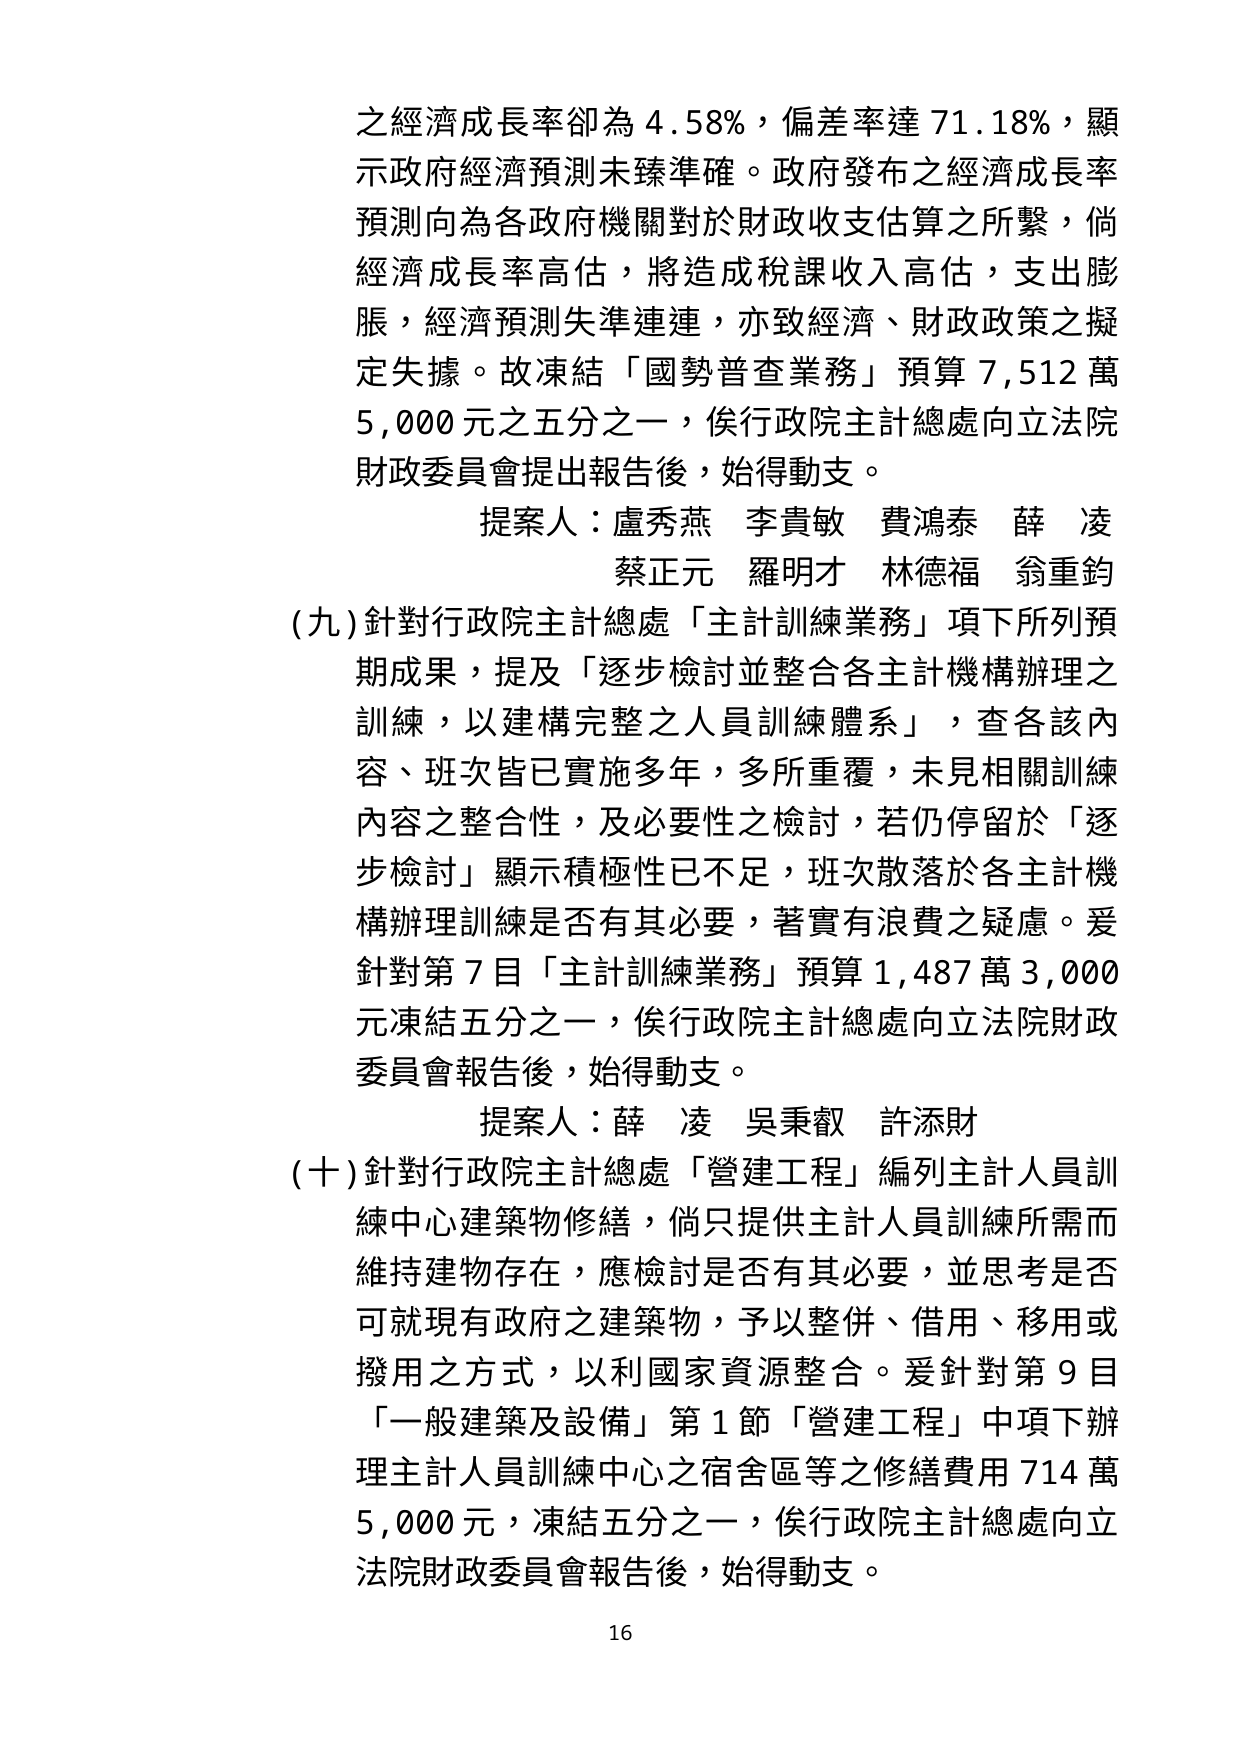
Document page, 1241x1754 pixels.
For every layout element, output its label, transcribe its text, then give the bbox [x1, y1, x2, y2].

text 提案人：薛 凌 吳秉叡 許添財 [479, 1094, 1124, 1144]
text 之經濟成長率卻為4.58%，偏差率達71.18%，顯示政府經濟預測未臻準確。政府發布之經濟成長率預測向為各政府機關對於財政收支估算之所繫，倘經濟成長率高估，將造成稅課收入高估，支出膨脹，經濟預測失準連連，亦致經濟、財政政策之擬定失據。故凍結「國勢普查業務」預算7,512萬5,000元之五分之一，俟行政院主計總處向立法院財政委員會提出報告後，始得動支。 [286, 94, 1120, 494]
text (十)針對行政院主計總處「營建工程」編列主計人員訓練中心建築物修繕，倘只提供主計人員訓練所需而維持建物存在，應檢討是否有其必要，並思考是否可就現有政府之建築物，予以整併、借用、移用或撥用之方式，以利國家資源整合。爰針對第9目「一般建築及設備」第1節「營建工程」中項下辦理主計人員訓練中心之宿舍區等之修繕費用714萬5,000元，凍結五分之一，俟行政院主計總處向立法院財政委員會報告後，始得動支。 [286, 1144, 1120, 1594]
text 提案人：盧秀燕 李貴敏 費鴻泰 薛 凌 蔡正元 羅明才 林德福 翁重鈞 [479, 494, 1124, 594]
text (九)針對行政院主計總處「主計訓練業務」項下所列預期成果，提及「逐步檢討並整合各主計機構辦理之訓練，以建構完整之人員訓練體系」，查各該內容、班次皆已實施多年，多所重覆，未見相關訓練內容之整合性，及必要性之檢討，若仍停留於「逐步檢討」顯示積極性已不足，班次散落於各主計機構辦理訓練是否有其必要，著實有浪費之疑慮。爰針對第7目「主計訓練業務」預算1,487萬3,000元凍結五分之一，俟行政院主計總處向立法院財政委員會報告後，始得動支。 [286, 594, 1120, 1094]
